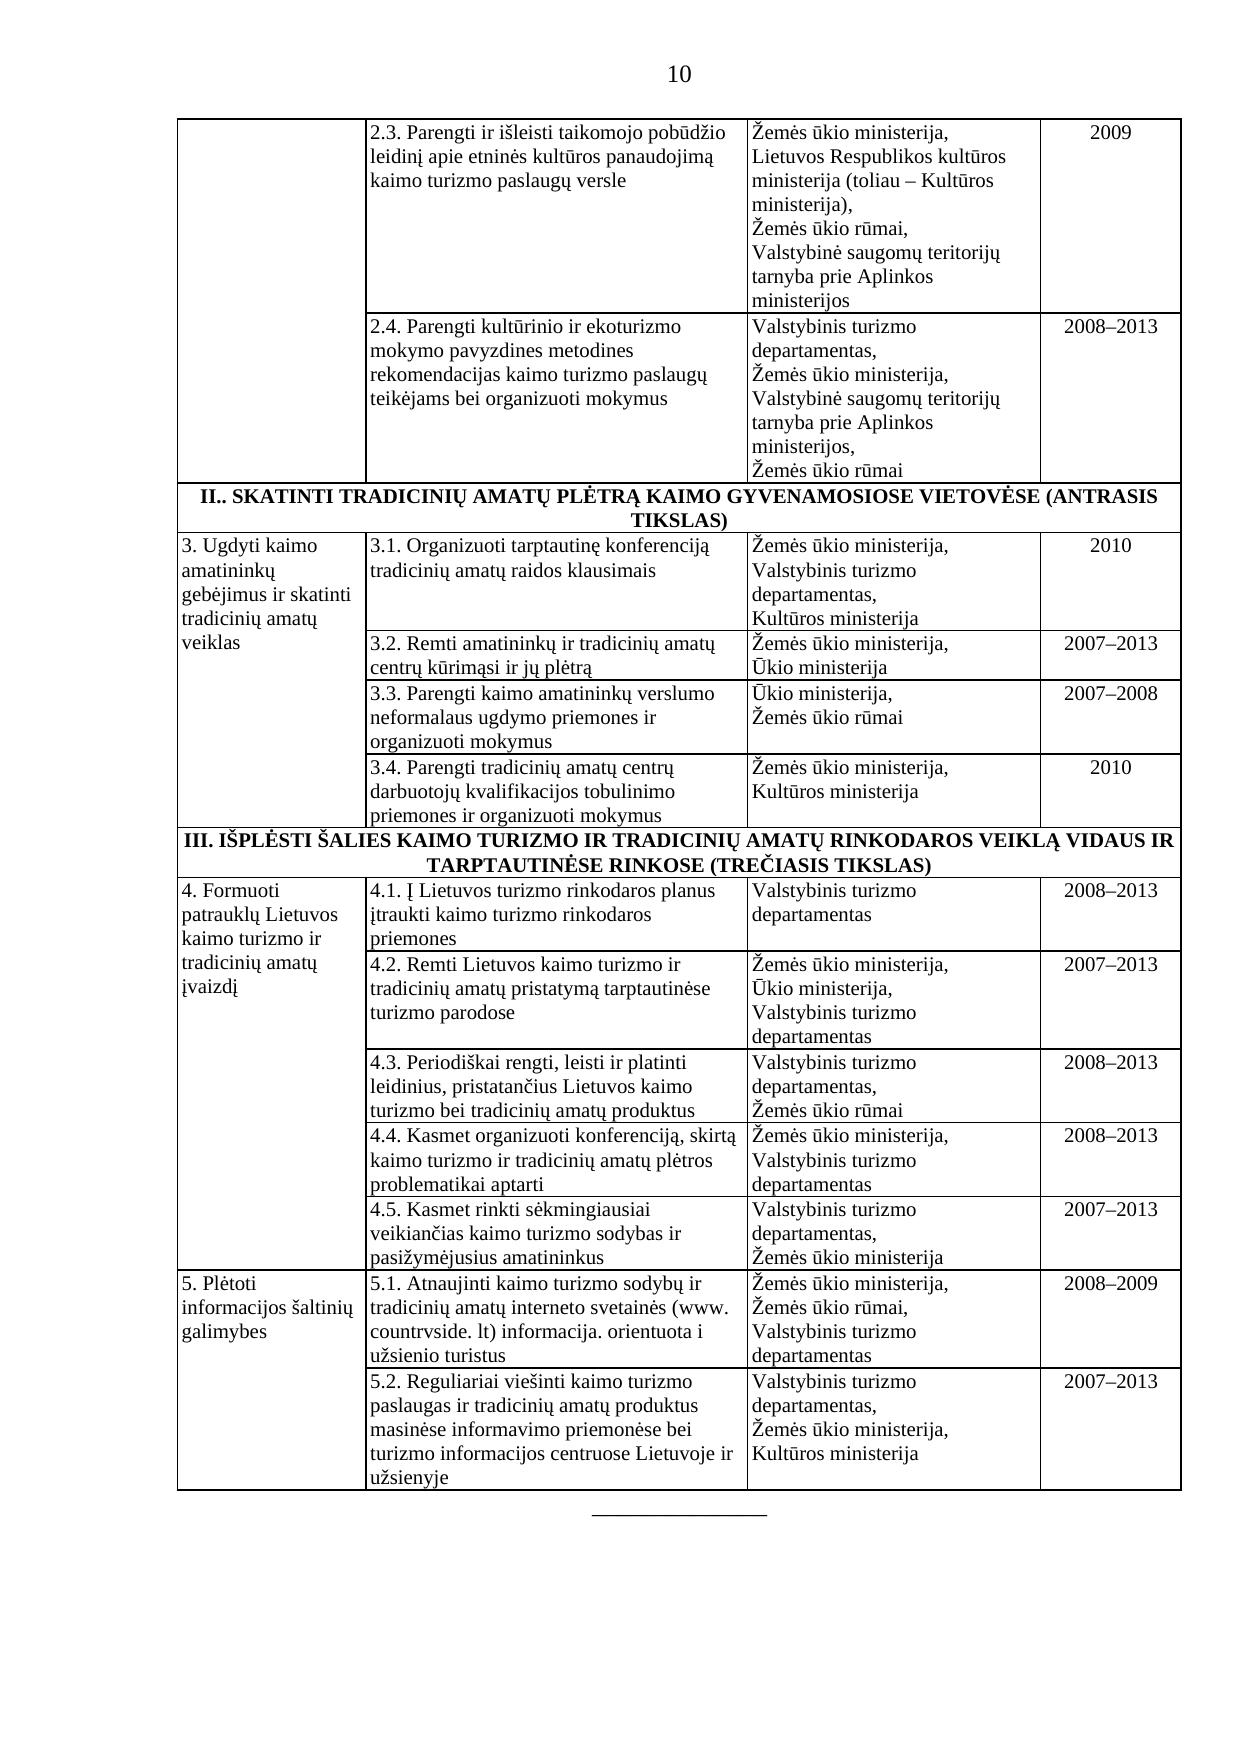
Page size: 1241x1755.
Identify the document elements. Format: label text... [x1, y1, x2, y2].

table_cell 2008–2013 [1041, 314, 1180, 482]
table_cell 2007–2013 [1041, 1197, 1180, 1269]
table_cell 2008–2009 [1041, 1271, 1180, 1367]
table_cell 2010 [1041, 533, 1180, 630]
table_cell 2.3. Parengti ir išleisti taikomojo pobūdžio leidinį apie etninės kultūros panaudojimą kaimo turizmo paslaugų versle [367, 120, 747, 312]
table_cell 2007–2008 [1041, 681, 1180, 753]
table_cell 2007–2013 [1041, 952, 1180, 1048]
table_cell Ūkio ministerija, Žemės ūkio rūmai [748, 681, 1040, 753]
text ______________ [177, 1491, 1181, 1519]
table_cell 2008–2013 [1041, 1123, 1180, 1196]
table_cell 3.1. Organizuoti tarptautinę konferenciją tradicinių amatų raidos klausimais [367, 533, 747, 630]
table_cell 2007–2013 [1041, 1369, 1180, 1489]
table_cell 2010 [1041, 755, 1180, 827]
table_cell Žemės ūkio ministerija, Kultūros ministerija [748, 755, 1040, 827]
table_cell 4.2. Remti Lietuvos kaimo turizmo ir tradicinių amatų pristatymą tarptautinėse turizmo parodose [367, 952, 747, 1048]
table_cell 4. Formuoti patrauklų Lietuvos kaimo turizmo ir tradicinių amatų įvaizdį [178, 878, 365, 1269]
table_cell Valstybinis turizmo departamentas, Žemės ūkio ministerija, Kultūros ministerija [748, 1369, 1040, 1489]
table_cell Valstybinis turizmo departamentas [748, 878, 1040, 950]
table_cell 2008–2013 [1041, 878, 1180, 950]
table_cell 2007–2013 [1041, 631, 1180, 679]
table_cell [178, 120, 365, 482]
table_cell 2009 [1041, 120, 1180, 312]
table_cell 2.4. Parengti kultūrinio ir ekoturizmo mokymo pavyzdines metodines rekomendacijas kaimo turizmo paslaugų teikėjams bei organizuoti mokymus [367, 314, 747, 482]
table_cell 2008–2013 [1041, 1050, 1180, 1122]
table_cell 5. Plėtoti informacijos šaltinių galimybes [178, 1271, 365, 1489]
table_cell 3. Ugdyti kaimo amatininkų gebėjimus ir skatinti tradicinių amatų veiklas [178, 533, 365, 827]
